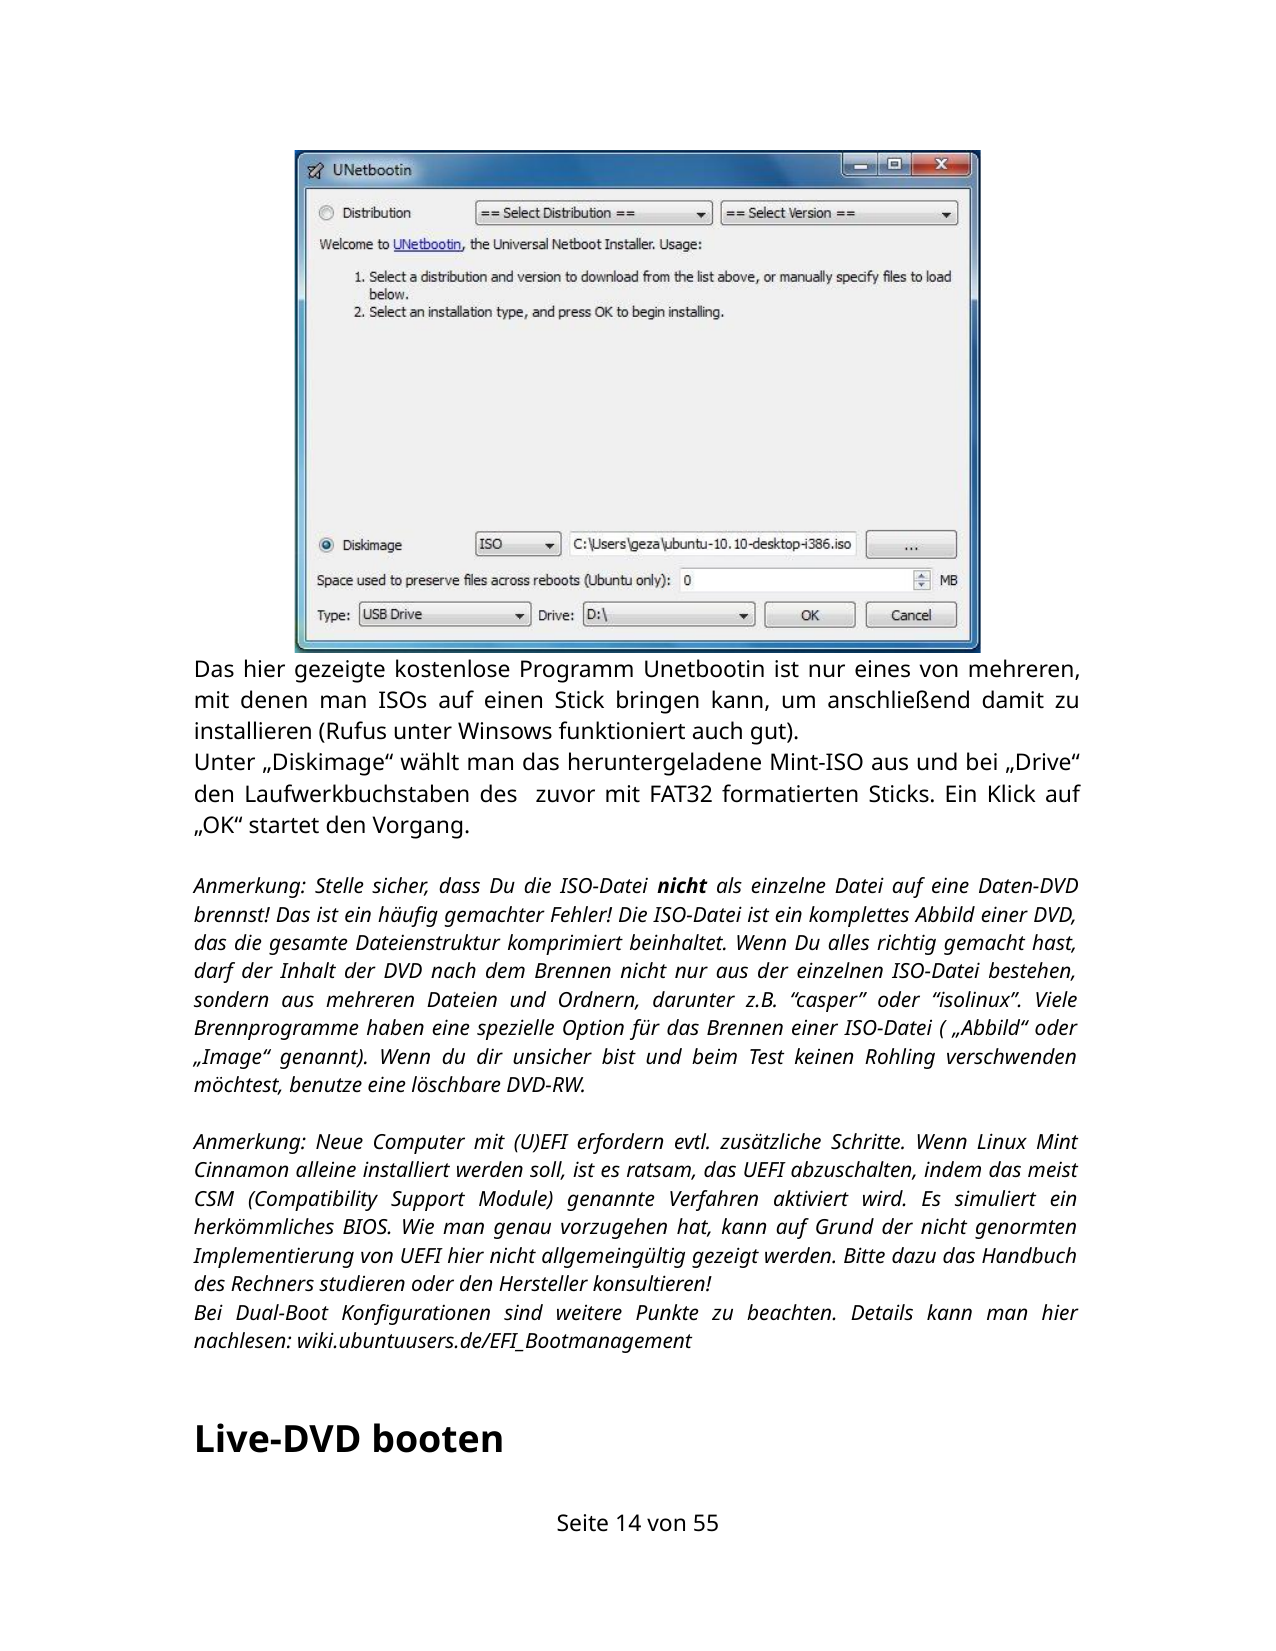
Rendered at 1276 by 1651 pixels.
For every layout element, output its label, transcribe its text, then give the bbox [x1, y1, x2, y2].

subtitle Live-DVD booten [187, 1406, 1088, 1469]
text Anmerkung: Neue Computer mit (U)EFI erfordern evtl. zusätzliche Schritte. Wenn Linux Mint Cinnamon alleine installiert werden soll, ist es ratsam, das UEFI abzuschalten, indem das meist CSM (Compatibility Support Module) genannte Verfahren aktiviert wird. Es simuliert ein herkömmliches BIOS. Wie man genau vorzugehen hat, kann auf Grund der nicht genormten Implementierung von UEFI hier nicht allgemeingültig gezeigt werden. Bitte dazu das Handbuch des Rechners studieren oder den Hersteller konsultieren! [187, 1127, 1088, 1298]
text Anmerkung: Stelle sicher, dass Du die ISO-Datei nicht als einzelne Datei auf eine Daten-DVD brennst! Das ist ein häufig gemachter Fehler! Die ISO-Datei ist ein komplettes Abbild einer DVD, das die gesamte Dateienstruktur komprimiert beinhaltet. Wenn Du alles richtig gemacht hast, darf der Inhalt der DVD nach dem Brennen nicht nur aus der einzelnen ISO-Datei bestehen, sondern aus mehreren Dateien und Ordnern, darunter z.B. “casper” oder “isolinux”. Viele Brennprogramme haben eine spezielle Option für das Brennen einer ISO-Datei ( „Abbild“ oder „Image“ genannt). Wenn du dir unsicher bist und beim Test keinen Rohling verschwenden möchtest, benutze eine löschbare DVD-RW. [187, 871, 1088, 1099]
picture [294, 150, 981, 653]
text Unter „Diskimage“ wählt man das heruntergeladene Mint-ISO aus und bei „Drive“ den Laufwerkbuchstaben des zuvor mit FAT32 formatierten Sticks. Ein Klick auf „OK“ startet den Vorgang. [187, 746, 1088, 840]
text Bei Dual-Boot Konfigurationen sind weitere Punkte zu beachten. Details kann man hier nachlesen: wiki.ubuntuusers.de/EFI_Bootmanagement [187, 1298, 1088, 1355]
text Das hier gezeigte kostenlose Programm Unetbootin ist nur eines von mehreren, mit denen man ISOs auf einen Stick bringen kann, um anschließend damit zu installieren (Rufus unter Winsows funktioniert auch gut). [187, 156, 1088, 746]
